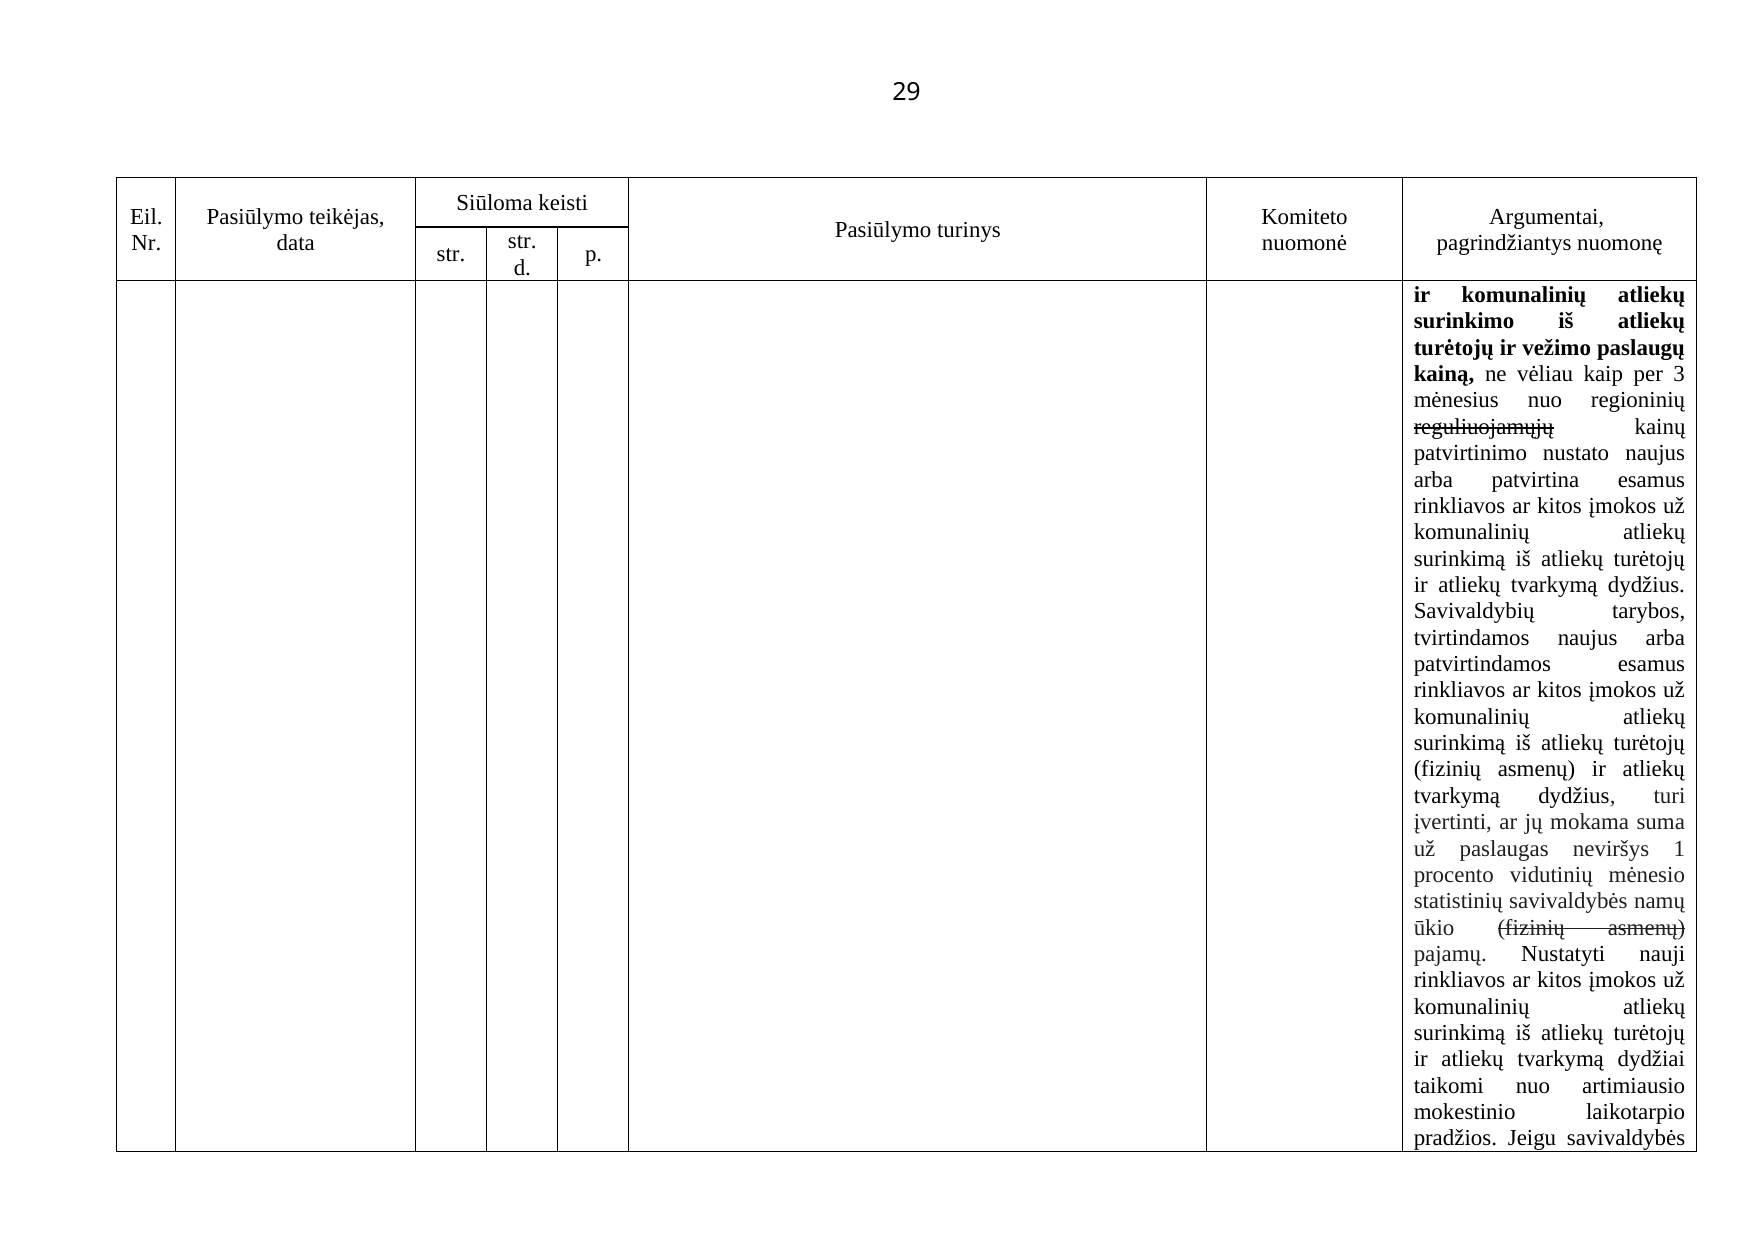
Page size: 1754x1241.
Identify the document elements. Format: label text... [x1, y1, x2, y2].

table_cell str. [416, 228, 486, 280]
table_cell str. d. [487, 228, 557, 280]
table_cell ir komunalinių atliekų surinkimo iš atliekų turėtojų ir vežimo paslaugų kainą, ne vėliau kaip per 3 mėnesius nuo regioninių reguliuojamųjų kainų patvirtinimo nustato naujus arba patvirtina esamus rinkliavos ar kitos įmokos už komunalinių atliekų surinkimą iš atliekų turėtojų ir atliekų tvarkymą dydžius. Savivaldybių tarybos, tvirtindamos naujus arba patvirtindamos esamus rinkliavos ar kitos įmokos už komunalinių atliekų surinkimą iš atliekų turėtojų (fizinių asmenų) ir atliekų tvarkymą dydžius, turi įvertinti, ar jų mokama suma už paslaugas neviršys 1 procento vidutinių mėnesio statistinių savivaldybės namų ūkio (fizinių asmenų) pajamų. Nustatyti nauji rinkliavos ar kitos įmokos už komunalinių atliekų surinkimą iš atliekų turėtojų ir atliekų tvarkymą dydžiai taikomi nuo artimiausio mokestinio laikotarpio pradžios. Jeigu savivaldybės [1403, 281, 1696, 1151]
table_cell [416, 281, 486, 1151]
table_cell p. [558, 228, 628, 280]
table_cell [558, 281, 628, 1151]
table_cell [629, 281, 1206, 1151]
table_header Eil. Nr. [117, 178, 175, 280]
table_header Argumentai, pagrindžiantys nuomonę [1403, 178, 1696, 280]
table_cell [1207, 281, 1402, 1151]
table_header Pasiūlymo teikėjas, data [176, 178, 415, 280]
table_cell [487, 281, 557, 1151]
table_header Pasiūlymo turinys [629, 178, 1206, 280]
table_header Komiteto nuomonė [1207, 178, 1402, 280]
table_cell [176, 281, 415, 1151]
table_cell [117, 281, 175, 1151]
table_header Siūloma keisti [416, 178, 628, 226]
